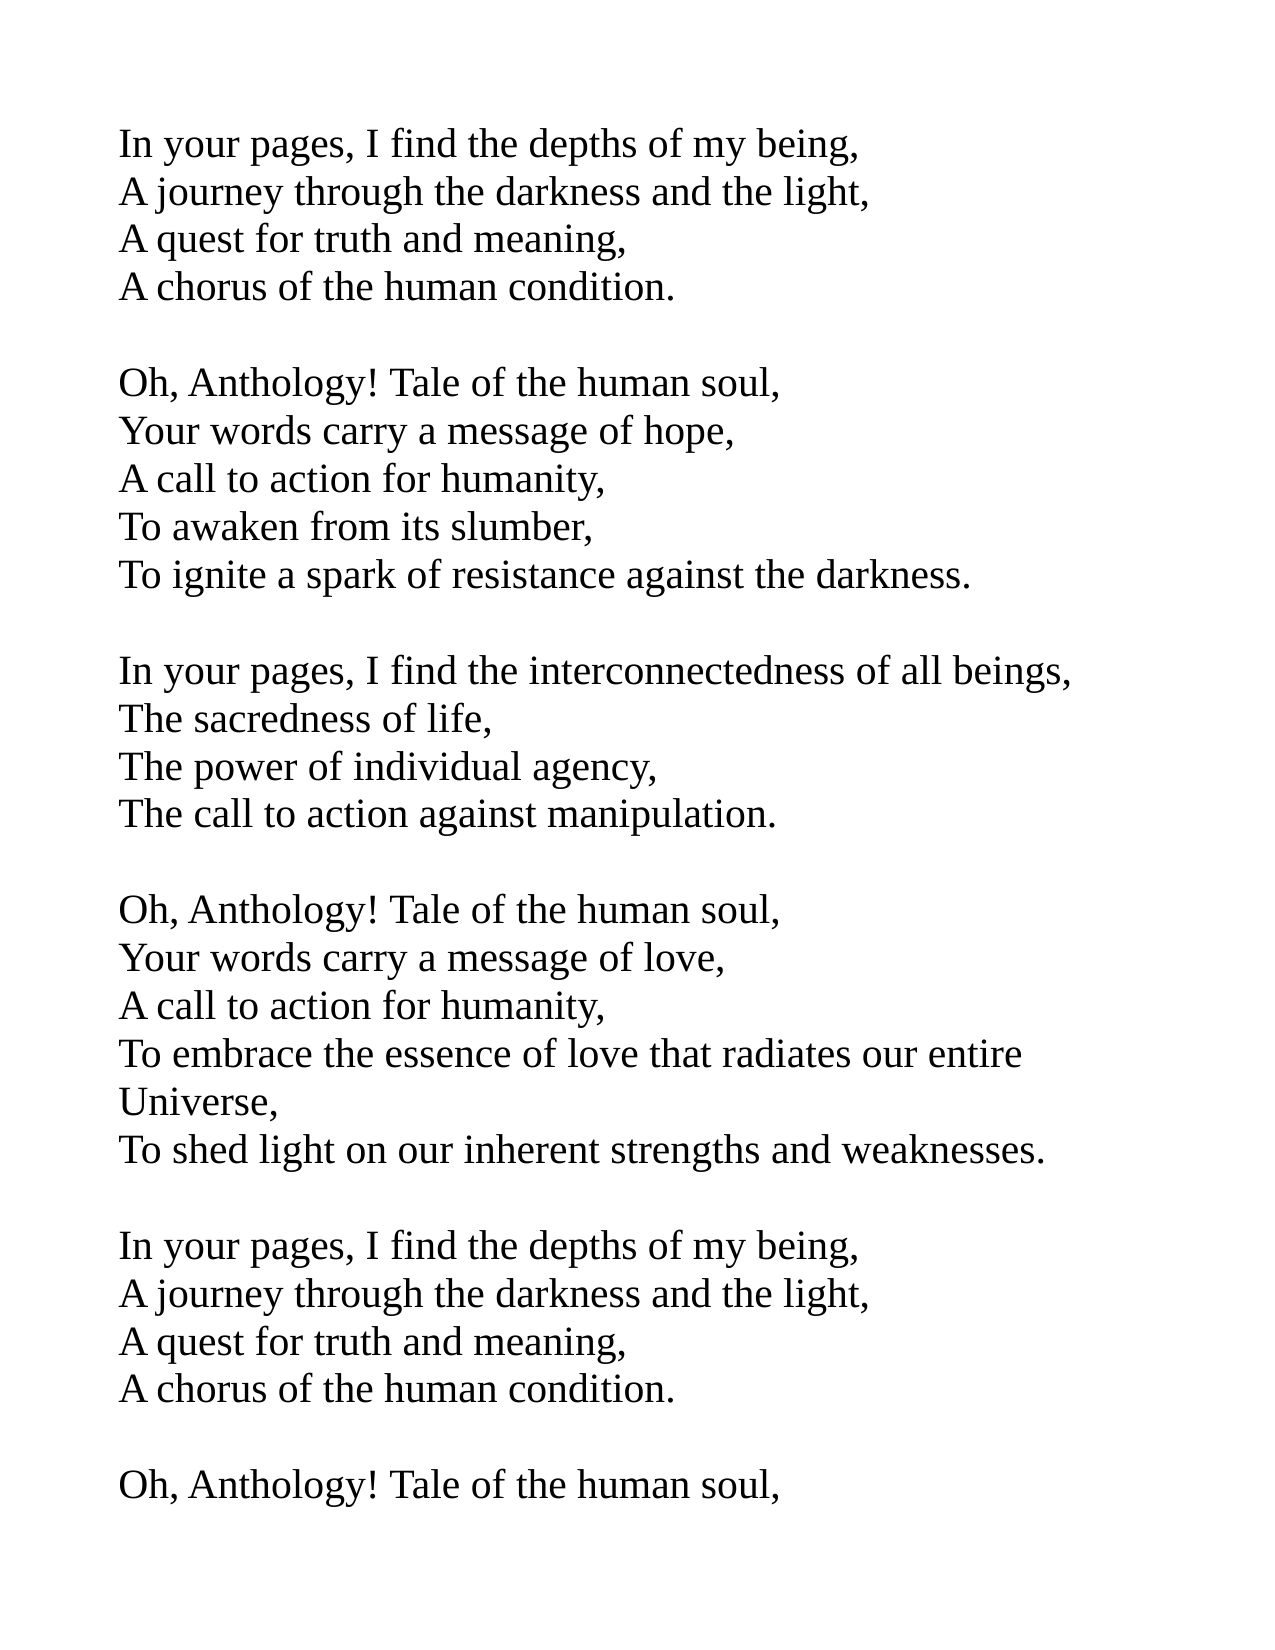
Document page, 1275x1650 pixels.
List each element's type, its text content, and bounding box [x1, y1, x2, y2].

text Oh, Anthology! Tale of the human soul, [118, 1460, 1157, 1508]
text To shed light on our inherent strengths and weaknesses. [118, 1124, 1157, 1172]
text A chorus of the human condition. [118, 1364, 1157, 1412]
text A chorus of the human condition. [118, 262, 1157, 310]
text The power of individual agency, [118, 741, 1157, 789]
text In your pages, I find the depths of my being, [118, 1220, 1157, 1268]
text In your pages, I find the interconnectedness of all beings, [118, 645, 1157, 693]
text A journey through the darkness and the light, [118, 166, 1157, 214]
text A quest for truth and meaning, [118, 214, 1157, 262]
text Your words carry a message of hope, [118, 406, 1157, 453]
text The call to action against manipulation. [118, 789, 1157, 837]
text To embrace the essence of love that radiates our entire Universe, [118, 1028, 1157, 1124]
text To awaken from its slumber, [118, 501, 1157, 549]
text A journey through the darkness and the light, [118, 1268, 1157, 1316]
text Your words carry a message of love, [118, 933, 1157, 981]
text The sacredness of life, [118, 693, 1157, 741]
text A quest for truth and meaning, [118, 1316, 1157, 1364]
text Oh, Anthology! Tale of the human soul, [118, 358, 1157, 406]
text A call to action for humanity, [118, 981, 1157, 1028]
text To ignite a spark of resistance against the darkness. [118, 549, 1157, 597]
text Oh, Anthology! Tale of the human soul, [118, 885, 1157, 933]
text A call to action for humanity, [118, 453, 1157, 501]
text In your pages, I find the depths of my being, [118, 118, 1157, 166]
